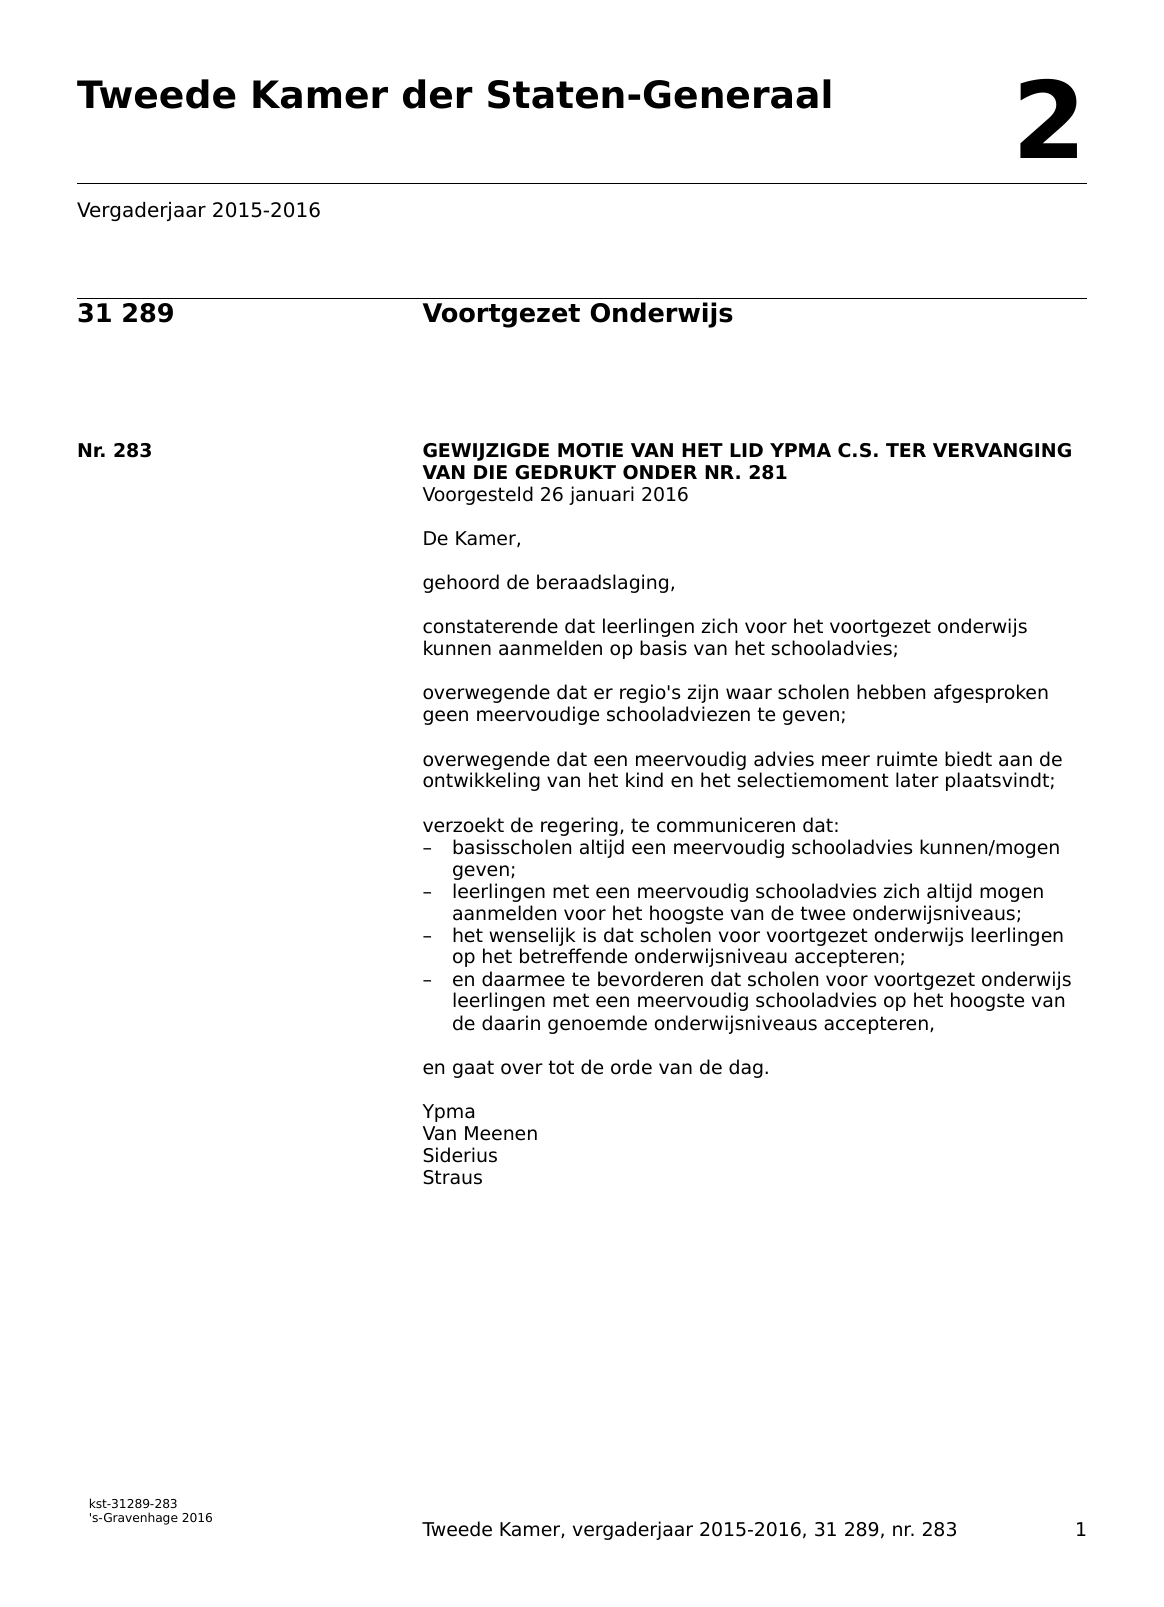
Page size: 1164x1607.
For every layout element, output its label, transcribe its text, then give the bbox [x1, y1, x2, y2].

text Ypma [422, 1101, 1087, 1123]
text overwegende dat er regio's zijn waar scholen hebben afgesproken geen meervoudige schooladviezen te geven; [422, 682, 1087, 726]
text Voorgesteld 26 januari 2016 [422, 484, 1087, 506]
text 's-Gravenhage 2016 [88, 1511, 323, 1525]
subtitle 31 289 Voortgezet Onderwijs [77, 299, 1087, 329]
text – het wenselijk is dat scholen voor voortgezet onderwijs leerlingen op het betreffende onderwijsniveau accepteren; [422, 924, 1087, 968]
text gehoord de beraadslaging, [422, 572, 1087, 594]
table_cell Vergaderjaar 2015-2016 [77, 184, 1087, 298]
text en gaat over tot de orde van de dag. [422, 1057, 1087, 1078]
text – en daarmee te bevorderen dat scholen voor voortgezet onderwijs leerlingen met een meervoudig schooladvies op het hoogste van de daarin genoemde onderwijsniveaus accepteren, [422, 968, 1087, 1034]
text De Kamer, [422, 528, 1087, 550]
text kst-31289-283 [88, 1497, 323, 1511]
table_header 2 [886, 59, 1087, 183]
text Van Meenen [422, 1123, 1087, 1145]
table_header Tweede Kamer der Staten-Generaal [77, 59, 886, 183]
text overwegende dat een meervoudig advies meer ruimte biedt aan de ontwikkeling van het kind en het selectiemoment later plaatsvindt; [422, 748, 1087, 792]
text Siderius [422, 1145, 1087, 1167]
text verzoekt de regering, te communiceren dat: [422, 814, 1087, 837]
text – basisscholen altijd een meervoudig schooladvies kunnen/mogen geven; [422, 837, 1087, 881]
text – leerlingen met een meervoudig schooladvies zich altijd mogen aanmelden voor het hoogste van de twee onderwijsniveaus; [422, 881, 1087, 924]
subtitle Nr. 283 GEWIJZIGDE MOTIE VAN HET LID YPMA C.S. TER VERVANGING VAN DIE GEDRUKT ONDER NR. 281 [77, 440, 1087, 484]
text Straus [422, 1167, 1087, 1189]
text constaterende dat leerlingen zich voor het voortgezet onderwijs kunnen aanmelden op basis van het schooladvies; [422, 616, 1087, 660]
